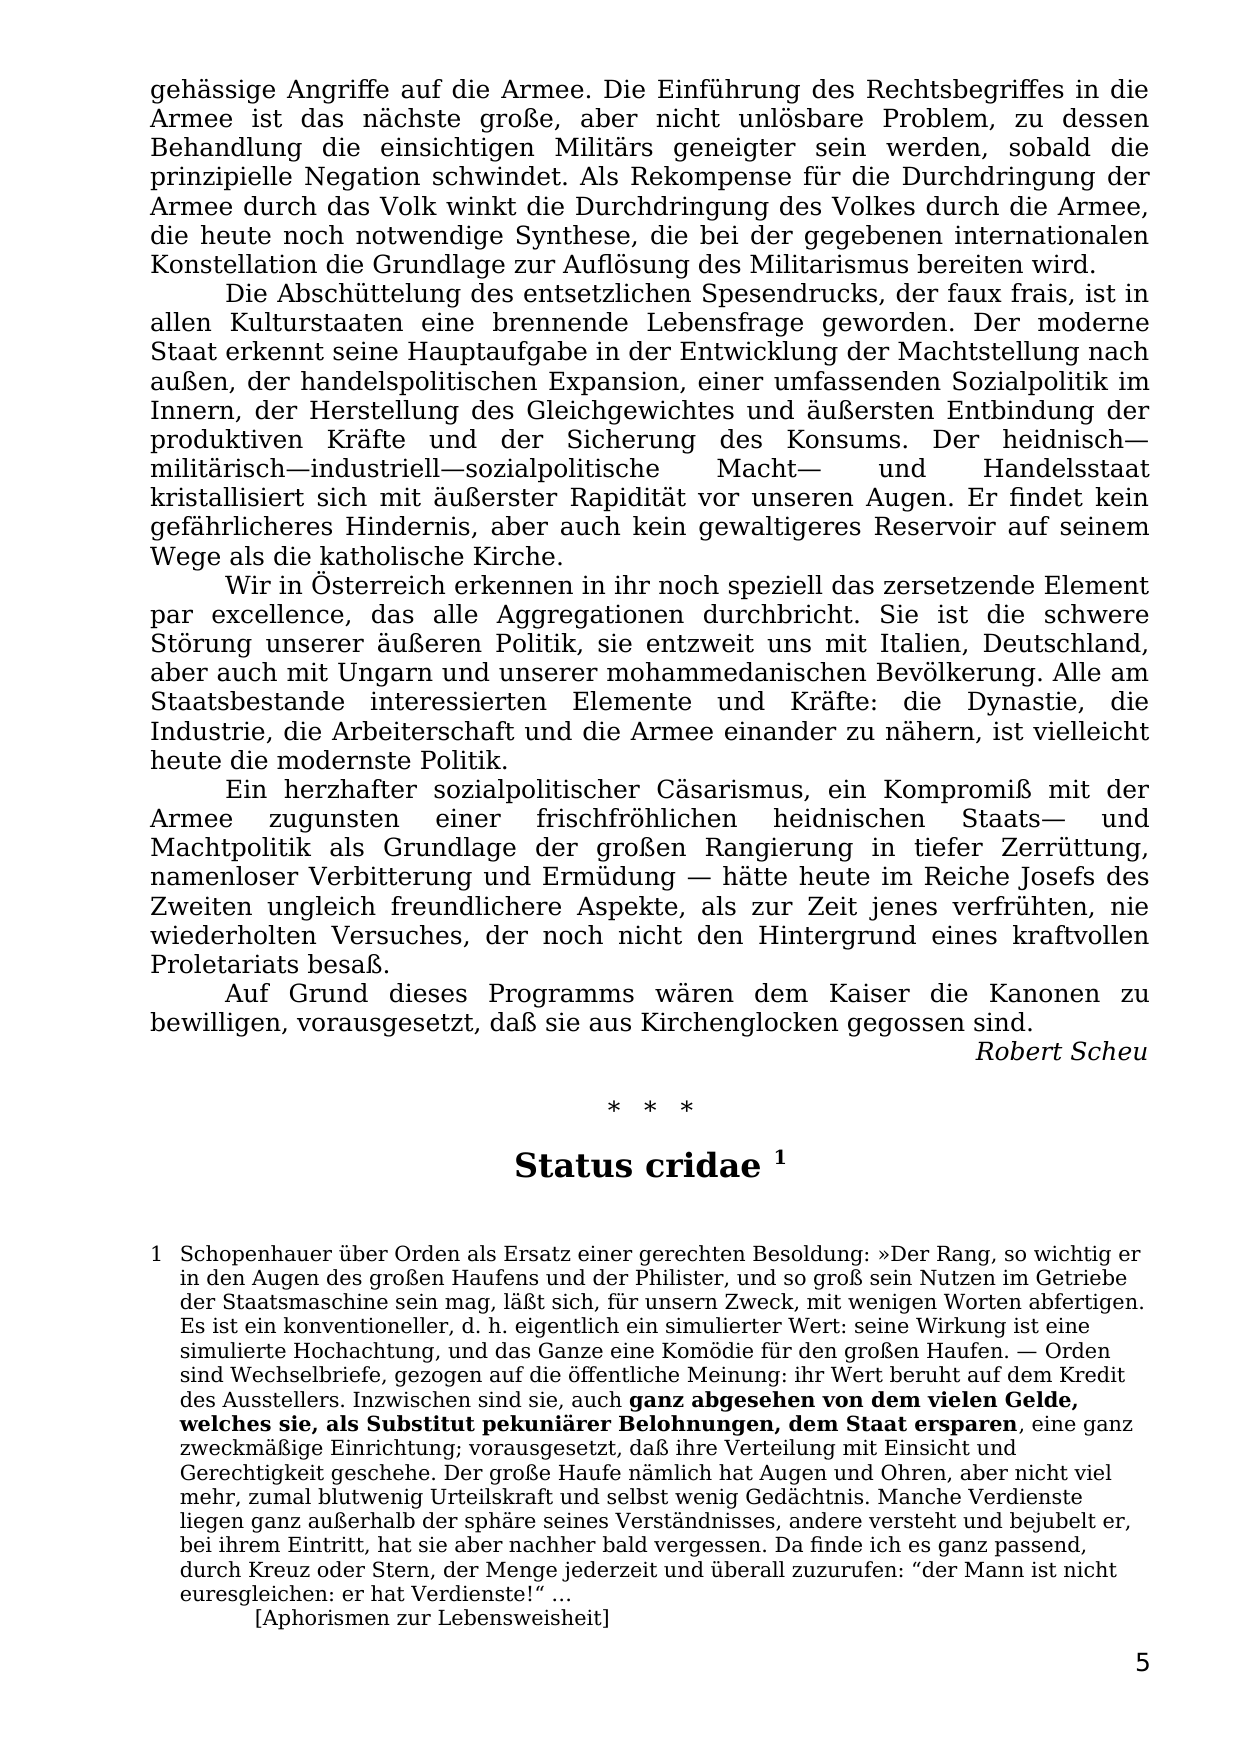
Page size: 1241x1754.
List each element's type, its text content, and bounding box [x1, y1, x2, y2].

text Status cridae [150, 1125, 1151, 1185]
text Wir in Österreich erkennen in ihr noch speziell das zersetzende Element par excellence, das alle Aggregationen durchbricht. Sie ist die schwere Störung unserer äußeren Politik, sie entzweit uns mit Italien, Deutschland, aber auch mit Ungarn und unserer mohammedanischen Bevölkerung. Alle am Staatsbestande interessierten Elemente und Kräfte: die Dynastie, die Industrie, die Arbeiterschaft und die Armee einander zu nähern, ist vielleicht heute die modernste Politik. [150, 571, 1151, 775]
text Robert Scheu [150, 1037, 1151, 1067]
text Ein herzhafter sozialpolitischer Cäsarismus, ein Kompromiß mit der Armee zugunsten einer frischfröhlichen heidnischen Staats— und Machtpolitik als Grundlage der großen Rangierung in tiefer Zerrüttung, namenloser Verbitterung und Ermüdung — hätte heute im Reiche Josefs des Zweiten ungleich freundlichere Aspekte, als zur Zeit jenes verfrühten, nie wiederholten Versuches, der noch nicht den Hintergrund eines kraftvollen Proletariats besaß. [150, 775, 1151, 979]
text gehässige Angriffe auf die Armee. Die Einführung des Rechtsbegriffes in die Armee ist das nächste große, aber nicht unlösbare Problem, zu dessen Behandlung die einsichtigen Militärs geneigter sein werden, sobald die prinzipielle Negation schwindet. Als Rekompense für die Durchdringung der Armee durch das Volk winkt die Durchdringung des Volkes durch die Armee, die heute noch notwendige Synthese, die bei der gegebenen internationalen Konstellation die Grundlage zur Auflösung des Militarismus bereiten wird. [150, 75, 1151, 279]
text Die Abschüttelung des entsetzlichen Spesendrucks, der faux frais, ist in allen Kulturstaaten eine brennende Lebensfrage geworden. Der moderne Staat erkennt seine Hauptaufgabe in der Entwicklung der Machtstellung nach außen, der handelspolitischen Expansion, einer umfassenden Sozialpolitik im Innern, der Herstellung des Gleichgewichtes und äußersten Entbindung der produktiven Kräfte und der Sicherung des Konsums. Der heidnisch—militärisch—industriell—sozialpolitische Macht— und Handelsstaat kristallisiert sich mit äußerster Rapidität vor unseren Augen. Er findet kein gefährlicheres Hindernis, aber auch kein gewaltigeres Reservoir auf seinem Wege als die katholische Kirche. [150, 279, 1151, 571]
text Auf Grund dieses Programms wären dem Kaiser die Kanonen zu bewilligen, vorausgesetzt, daß sie aus Kirchenglocken gegossen sind. [150, 979, 1151, 1037]
text * * * [150, 1096, 1151, 1125]
text Schopenhauer über Orden als Ersatz einer gerechten Besoldung: »Der Rang, so wichtig er in den Augen des großen Haufens und der Philister, und so groß sein Nutzen im Getriebe der Staatsmaschine sein mag, läßt sich, für unsern Zweck, mit wenigen Worten abfertigen. Es ist ein konventioneller, d. h. eigentlich ein simulierter Wert: seine Wirkung ist eine simulierte Hochachtung, und das Ganze eine Komödie für den großen Haufen. — Orden sind Wechselbriefe, gezogen auf die öffentliche Meinung: ihr Wert beruht auf dem Kredit des Ausstellers. Inzwischen sind sie, auch ganz abgesehen von dem vielen Gelde, welches sie, als Substitut pekuniärer Belohnungen, dem Staat ersparen, eine ganz zweckmäßige Einrichtung; vorausgesetzt, daß ihre Verteilung mit Einsicht und Gerechtigkeit geschehe. Der große Haufe nämlich hat Augen und Ohren, aber nicht viel mehr, zumal blutwenig Urteilskraft und selbst wenig Gedächtnis. Manche Verdienste liegen ganz außerhalb der sphäre seines Verständnisses, andere versteht und bejubelt er, bei ihrem Eintritt, hat sie aber nachher bald vergessen. Da finde ich es ganz passend, durch Kreuz oder Stern, der Menge jederzeit und überall zuzurufen: “der Mann ist nicht euresgleichen: er hat Verdienste!“ … [Aphorismen zur Lebensweisheit] [150, 1242, 1151, 1631]
